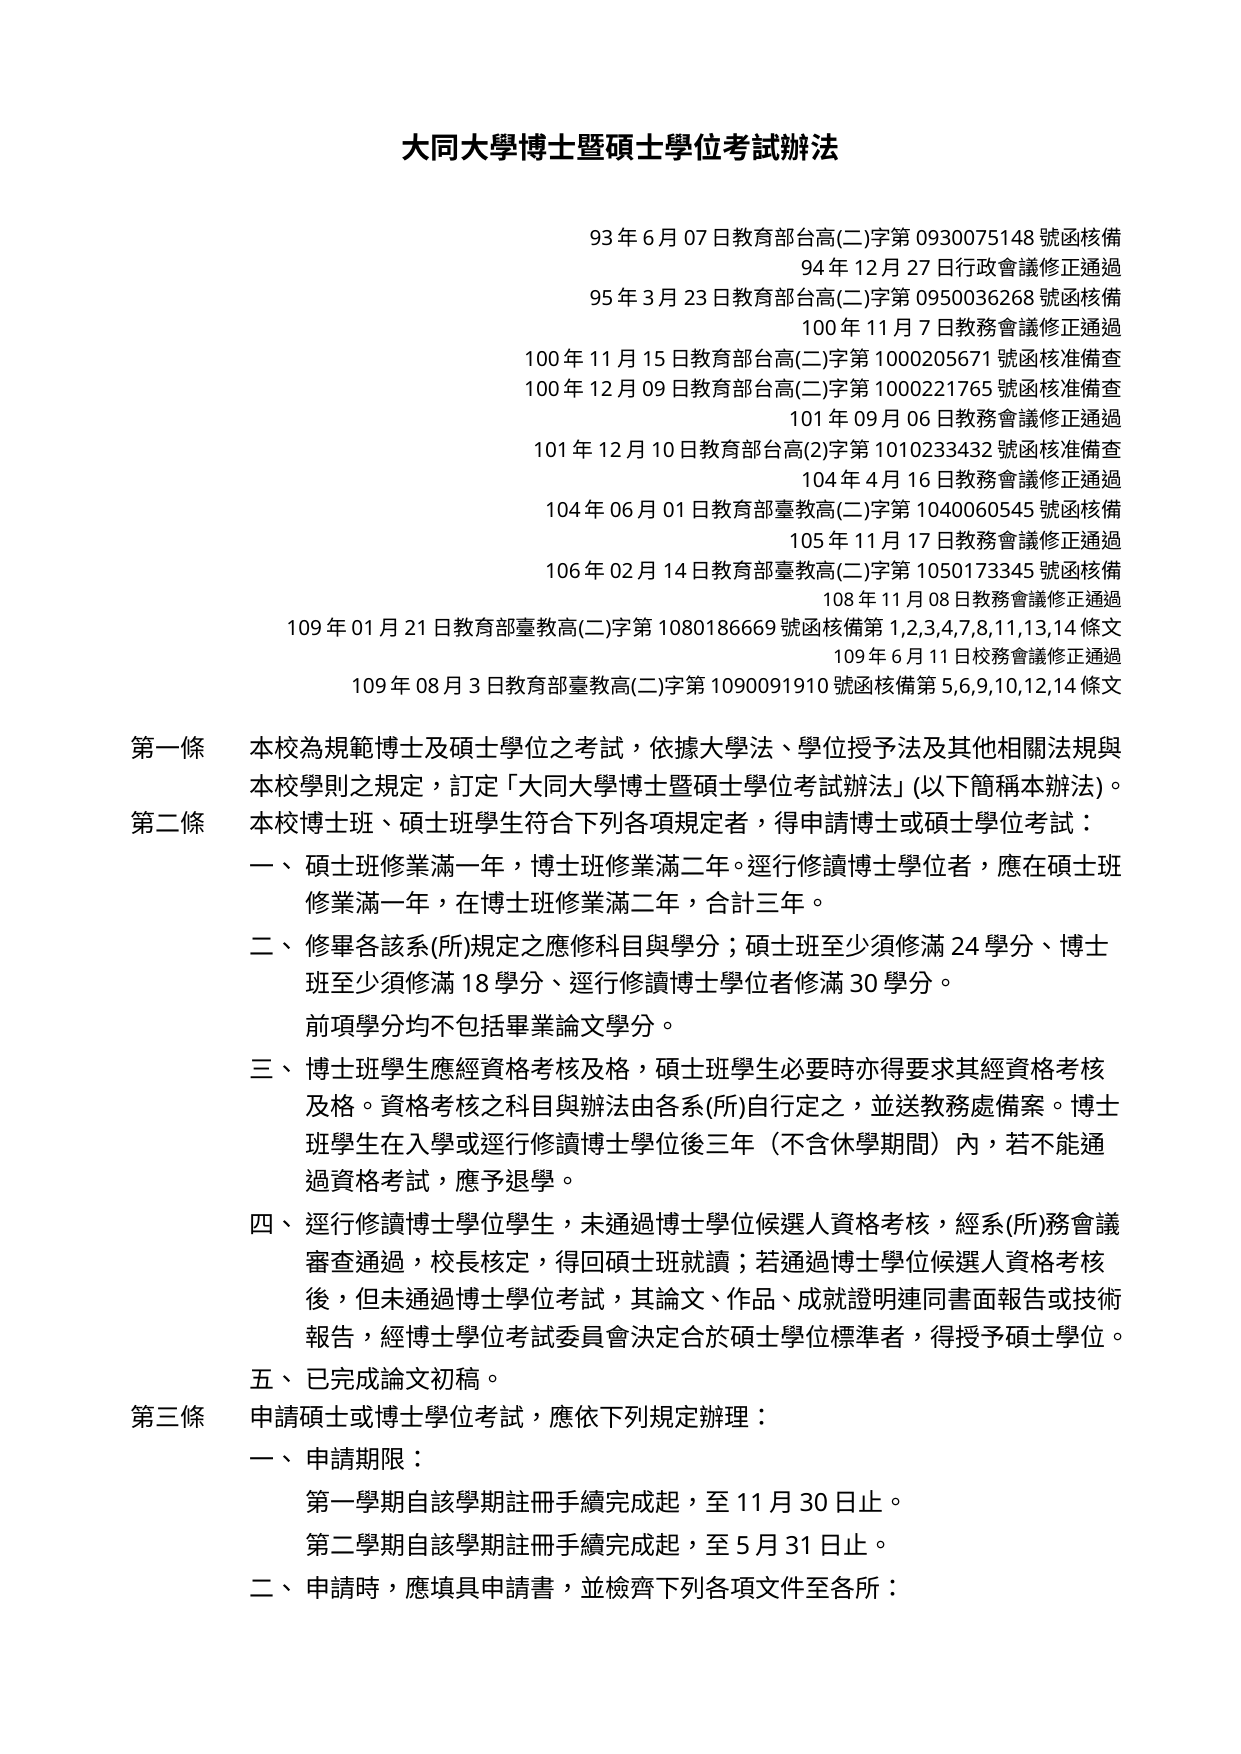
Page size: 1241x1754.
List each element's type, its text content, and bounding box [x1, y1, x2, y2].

subtitle 109年6月11日校務會議修正通過 [130, 642, 1122, 669]
text 101年09月06日教務會議修正通過 [118, 403, 1122, 433]
text 100年12月09日教育部台高(二)字第1000221765號函核准備查 [118, 372, 1122, 403]
text 101年12月10日教育部台高(2)字第1010233432號函核准備查 [118, 433, 1122, 463]
text 94年12月27日行政會議修正通過 [118, 251, 1122, 281]
text 第二學期自該學期註冊手續完成起，至5月31日止。 [231, 1525, 1122, 1562]
list 碩士班修業滿一年，博士班修業滿二年。逕行修讀博士學位者，應在碩士班修業滿一年，在博士班修業滿二年，合計三年。 [249, 846, 1122, 921]
text 104年06月01日教育部臺教高(二)字第1040060545號函核備 [118, 493, 1122, 524]
text 106年02月14日教育部臺教高(二)字第1050173345號函核備 [118, 554, 1122, 584]
list 申請碩士或博士學位考試，應依下列規定辦理： [131, 1397, 1122, 1434]
list 本校博士班、碩士班學生符合下列各項規定者，得申請博士或碩士學位考試： [131, 803, 1122, 840]
text 105年11月17日教務會議修正通過 [118, 524, 1122, 554]
text 93年6月07日教育部台高(二)字第0930075148號函核備 [118, 221, 1122, 251]
list 申請期限： [249, 1439, 1122, 1477]
list 已完成論文初稿。 [249, 1359, 1122, 1397]
text 95年3月23日教育部台高(二)字第0950036268號函核備 [118, 281, 1122, 312]
list 博士班學生應經資格考核及格，碩士班學生必要時亦得要求其經資格考核及格。資格考核之科目與辦法由各系(所)自行定之，並送教務處備案。博士班學生在入學或逕行修讀博士學位後三年（不含休學期間）內，若不能通過資格考試，應予退學。 [249, 1049, 1122, 1199]
text 100年11月7日教務會議修正通過 [118, 312, 1122, 342]
text 100年11月15日教育部台高(二)字第1000205671號函核准備查 [118, 342, 1122, 372]
text 前項學分均不包括畢業論文學分。 [306, 1006, 1122, 1043]
text 104年4月16日教務會議修正通過 [118, 463, 1122, 493]
text 第一學期自該學期註冊手續完成起，至11月30日止。 [231, 1482, 1122, 1519]
list 本校為規範博士及碩士學位之考試，依據大學法、學位授予法及其他相關法規與本校學則之規定，訂定「大同大學博士暨碩士學位考試辦法」(以下簡稱本辦法)。 [131, 728, 1122, 803]
list 逕行修讀博士學位學生，未通過博士學位候選人資格考核，經系(所)務會議審查通過，校長核定，得回碩士班就讀；若通過博士學位候選人資格考核後，但未通過博士學位考試，其論文、作品、成就證明連同書面報告或技術報告，經博士學位考試委員會決定合於碩士學位標準者，得授予碩士學位。 [249, 1204, 1122, 1354]
text 109年01月21日教育部臺教高(二)字第1080186669號函核備第1,2,3,4,7,8,11,13,14條文 [130, 612, 1122, 642]
subtitle 108年11月08日教務會議修正通過 [118, 584, 1122, 612]
list 修畢各該系(所)規定之應修科目與學分；碩士班至少須修滿24學分、博士班至少須修滿18學分、逕行修讀博士學位者修滿30學分。 [249, 926, 1122, 1001]
text 大同大學博士暨碩士學位考試辦法 [118, 108, 1122, 183]
subtitle 109年08月3日教育部臺教高(二)字第1090091910號函核備第5,6,9,10,12,14條文 [130, 669, 1122, 699]
list 申請時，應填具申請書，並檢齊下列各項文件至各所： [249, 1567, 1122, 1605]
